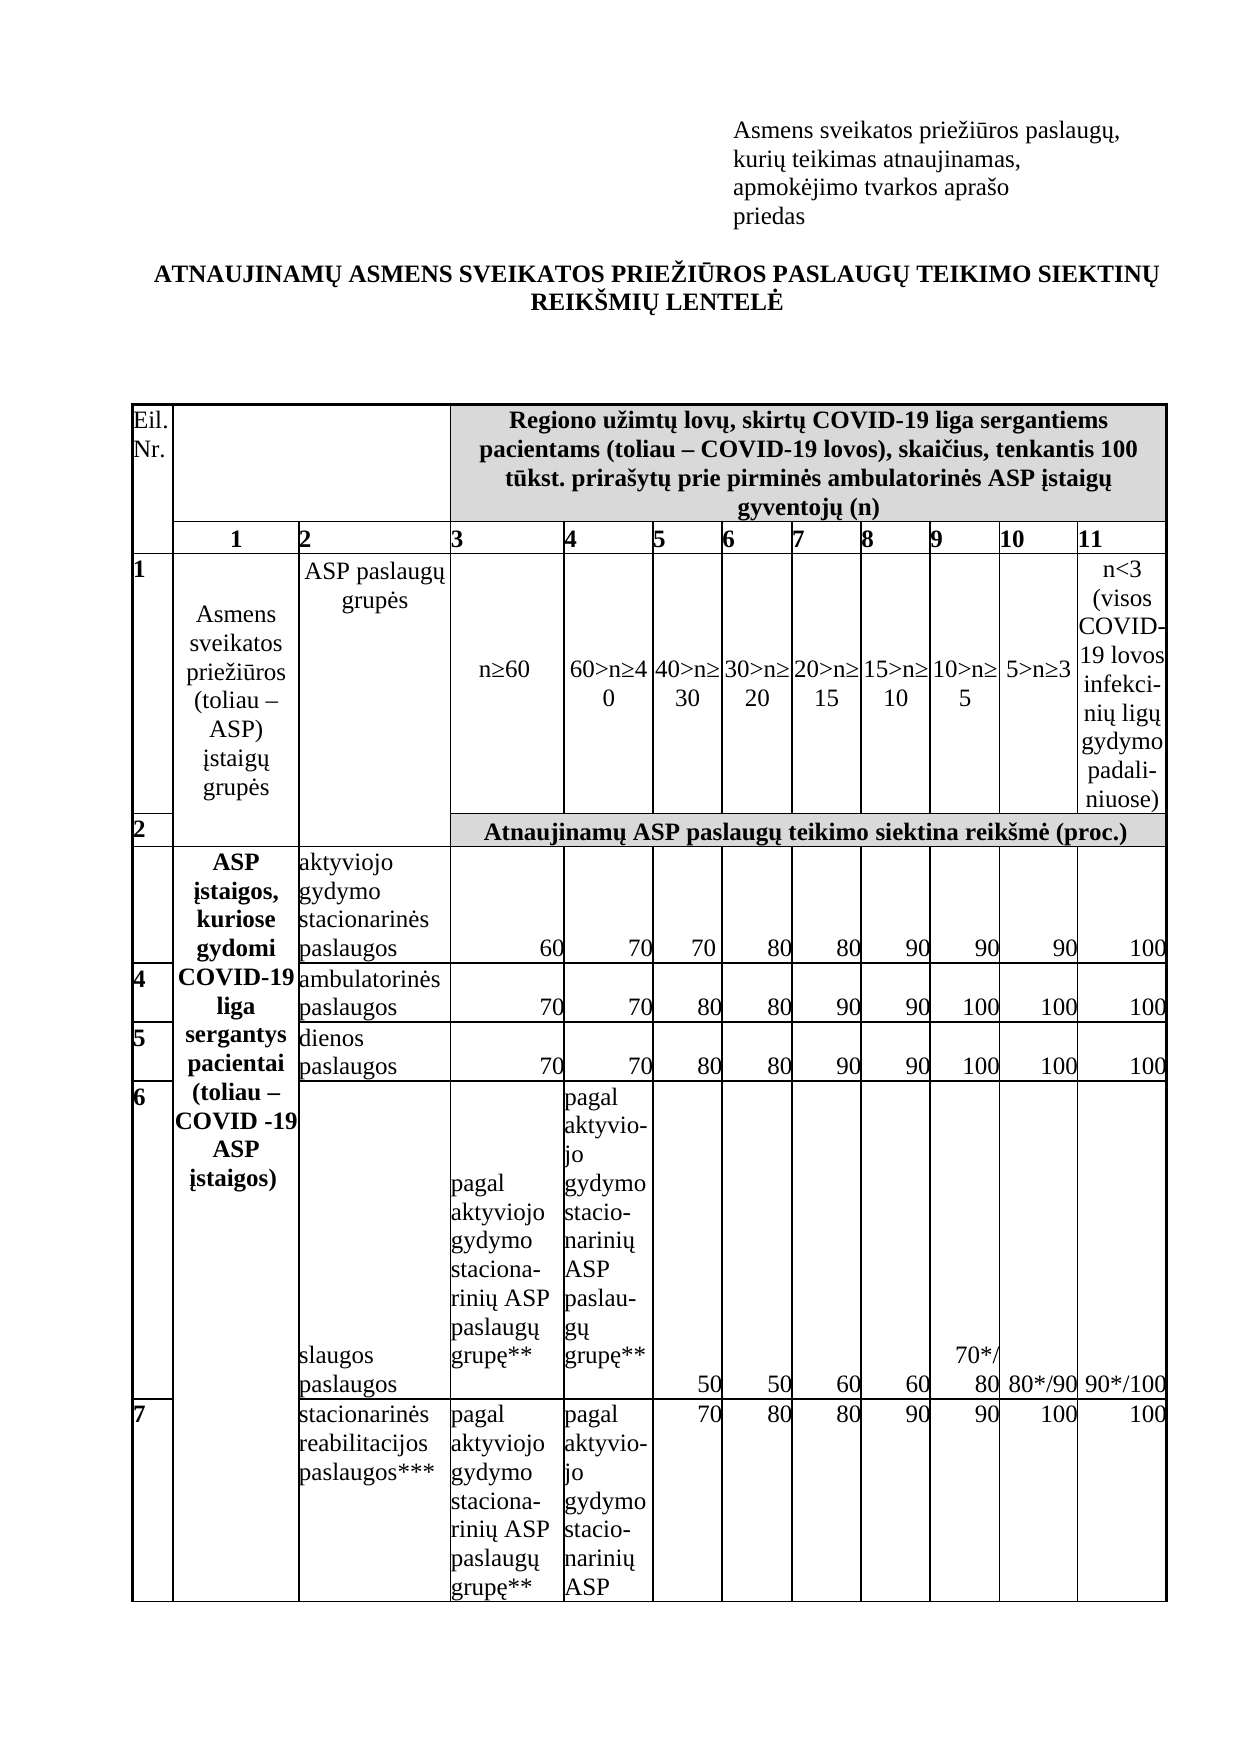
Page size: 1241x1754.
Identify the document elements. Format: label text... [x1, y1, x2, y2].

table_cell 6 [723, 522, 791, 552]
table_cell 30>n≥20 [723, 554, 791, 813]
table_cell 20>n≥15 [793, 554, 860, 813]
table_cell 2 [300, 522, 450, 552]
table_cell 100 [1078, 964, 1165, 1021]
table_cell 60 [451, 847, 563, 962]
table_cell 70 [565, 964, 652, 1021]
table_cell 10>n≥5 [931, 554, 999, 813]
table_cell n≥60 [451, 554, 563, 813]
text ATNAUJINAMŲ ASMENS SVEIKATOS PRIEŽIŪROS PASLAUGŲ TEIKIMO SIEKTINŲ REIKŠMIŲ LENTELĖ [133, 259, 1181, 316]
table_cell 10 [1000, 522, 1077, 552]
table_cell 80 [723, 964, 791, 1021]
table_cell n<3 (visos COVID-19 lovos infekci-nių ligų gydymo padali-niuose) [1078, 554, 1165, 813]
table_cell 11 [1078, 522, 1165, 552]
table_cell 8 [862, 522, 929, 552]
table_cell 70 [565, 1023, 652, 1080]
table_cell 90 [862, 847, 929, 962]
table_cell 100 [1078, 1400, 1165, 1601]
table_cell 70 [451, 1023, 563, 1080]
table_cell 6 [134, 1082, 172, 1398]
table_cell 1 [174, 522, 298, 552]
table_header Regiono užimtų lovų, skirtų COVID-19 liga sergantiems pacientams (toliau – COVID-19 lovos), skaičius, tenkantis 100 tūkst. prirašytų prie pirminės ambulatorinės ASP įstaigų gyventojų (n) [451, 406, 1165, 521]
table_cell 40>n≥30 [654, 554, 721, 813]
table_cell 100 [1000, 1023, 1077, 1080]
table_cell 7 [134, 1400, 172, 1601]
table_cell 50 [723, 1082, 791, 1398]
table_cell 80 [654, 964, 721, 1021]
table_cell dienos paslaugos [300, 1023, 450, 1080]
table_cell Atnaujinamų ASP paslaugų teikimo siektina reikšmė (proc.) [451, 814, 1165, 846]
table_cell 90*/100 [1078, 1082, 1165, 1398]
table_cell 80 [793, 1400, 860, 1601]
table_cell 2 [134, 814, 172, 846]
text priedas [664, 201, 1181, 230]
table_cell 70 [565, 847, 652, 962]
table_cell 1 [134, 554, 172, 813]
table_cell aktyviojo gydymo stacionarinės paslaugos [300, 847, 450, 962]
table_cell 70*/ 80 [931, 1082, 999, 1398]
table_cell pagal aktyviojo gydymo staciona-rinių ASP paslaugų grupę** [451, 1400, 563, 1601]
table_cell stacionarinės reabilitacijos paslaugos*** [300, 1400, 450, 1601]
table_header [174, 406, 450, 521]
table_header Eil. Nr. [134, 406, 172, 552]
table_cell Asmens sveikatos priežiūros (toliau – ASP) įstaigų grupės [174, 554, 298, 846]
table_cell 90 [862, 1023, 929, 1080]
table_cell 90 [931, 847, 999, 962]
table_cell 80*/90 [1000, 1082, 1077, 1398]
table_cell 9 [931, 522, 999, 552]
table_cell 90 [931, 1400, 999, 1601]
table_cell 5>n≥3 [1000, 554, 1077, 813]
table_cell 100 [1000, 964, 1077, 1021]
table_cell 100 [1000, 1400, 1077, 1601]
text Asmens sveikatos priežiūros paslaugų, [733, 115, 1181, 144]
table_cell 60>n≥40 [565, 554, 652, 813]
table_cell 80 [723, 1400, 791, 1601]
table_cell ASP paslaugų grupės [300, 554, 450, 846]
table_cell 90 [862, 1400, 929, 1601]
table_cell pagal aktyvio-jo gydymo stacio-narinių ASP paslau-gų grupę** [565, 1082, 652, 1398]
text apmokėjimo tvarkos aprašo [733, 172, 1181, 201]
table_cell 80 [723, 847, 791, 962]
table_cell 70 [654, 1400, 721, 1601]
table_cell 4 [565, 522, 652, 552]
table_cell 100 [1078, 847, 1165, 962]
table_cell 5 [134, 1023, 172, 1080]
table_cell slaugos paslaugos [300, 1082, 450, 1398]
table_cell 80 [793, 847, 860, 962]
table_cell 70 [451, 964, 563, 1021]
table_cell 80 [654, 1023, 721, 1080]
table_cell pagal aktyviojo gydymo staciona-rinių ASP paslaugų grupę** [451, 1082, 563, 1398]
text kurių teikimas atnaujinamas, [733, 144, 1181, 172]
table_cell 100 [931, 964, 999, 1021]
table_cell 80 [723, 1023, 791, 1080]
table_cell 5 [654, 522, 721, 552]
table_cell 90 [793, 1023, 860, 1080]
table_cell ASP įstaigos, kuriose gydomi COVID-19 liga sergantys pacientai (toliau – COVID -19 ASP įstaigos) [174, 847, 298, 1601]
table_cell 7 [793, 522, 860, 552]
table_cell pagal aktyvio-jo gydymo stacio-narinių ASP [565, 1400, 652, 1601]
table_cell 15>n≥10 [862, 554, 929, 813]
table_cell 90 [862, 964, 929, 1021]
table_cell 100 [931, 1023, 999, 1080]
table_cell 3 [451, 522, 563, 552]
table_cell 60 [793, 1082, 860, 1398]
table_cell ambulatorinės paslaugos [300, 964, 450, 1021]
table_cell [134, 847, 172, 962]
table_cell 50 [654, 1082, 721, 1398]
table_cell 70 [654, 847, 721, 962]
table_cell 90 [1000, 847, 1077, 962]
table_cell 4 [134, 964, 172, 1021]
table_cell 60 [862, 1082, 929, 1398]
table_cell 90 [793, 964, 860, 1021]
table_cell 100 [1078, 1023, 1165, 1080]
